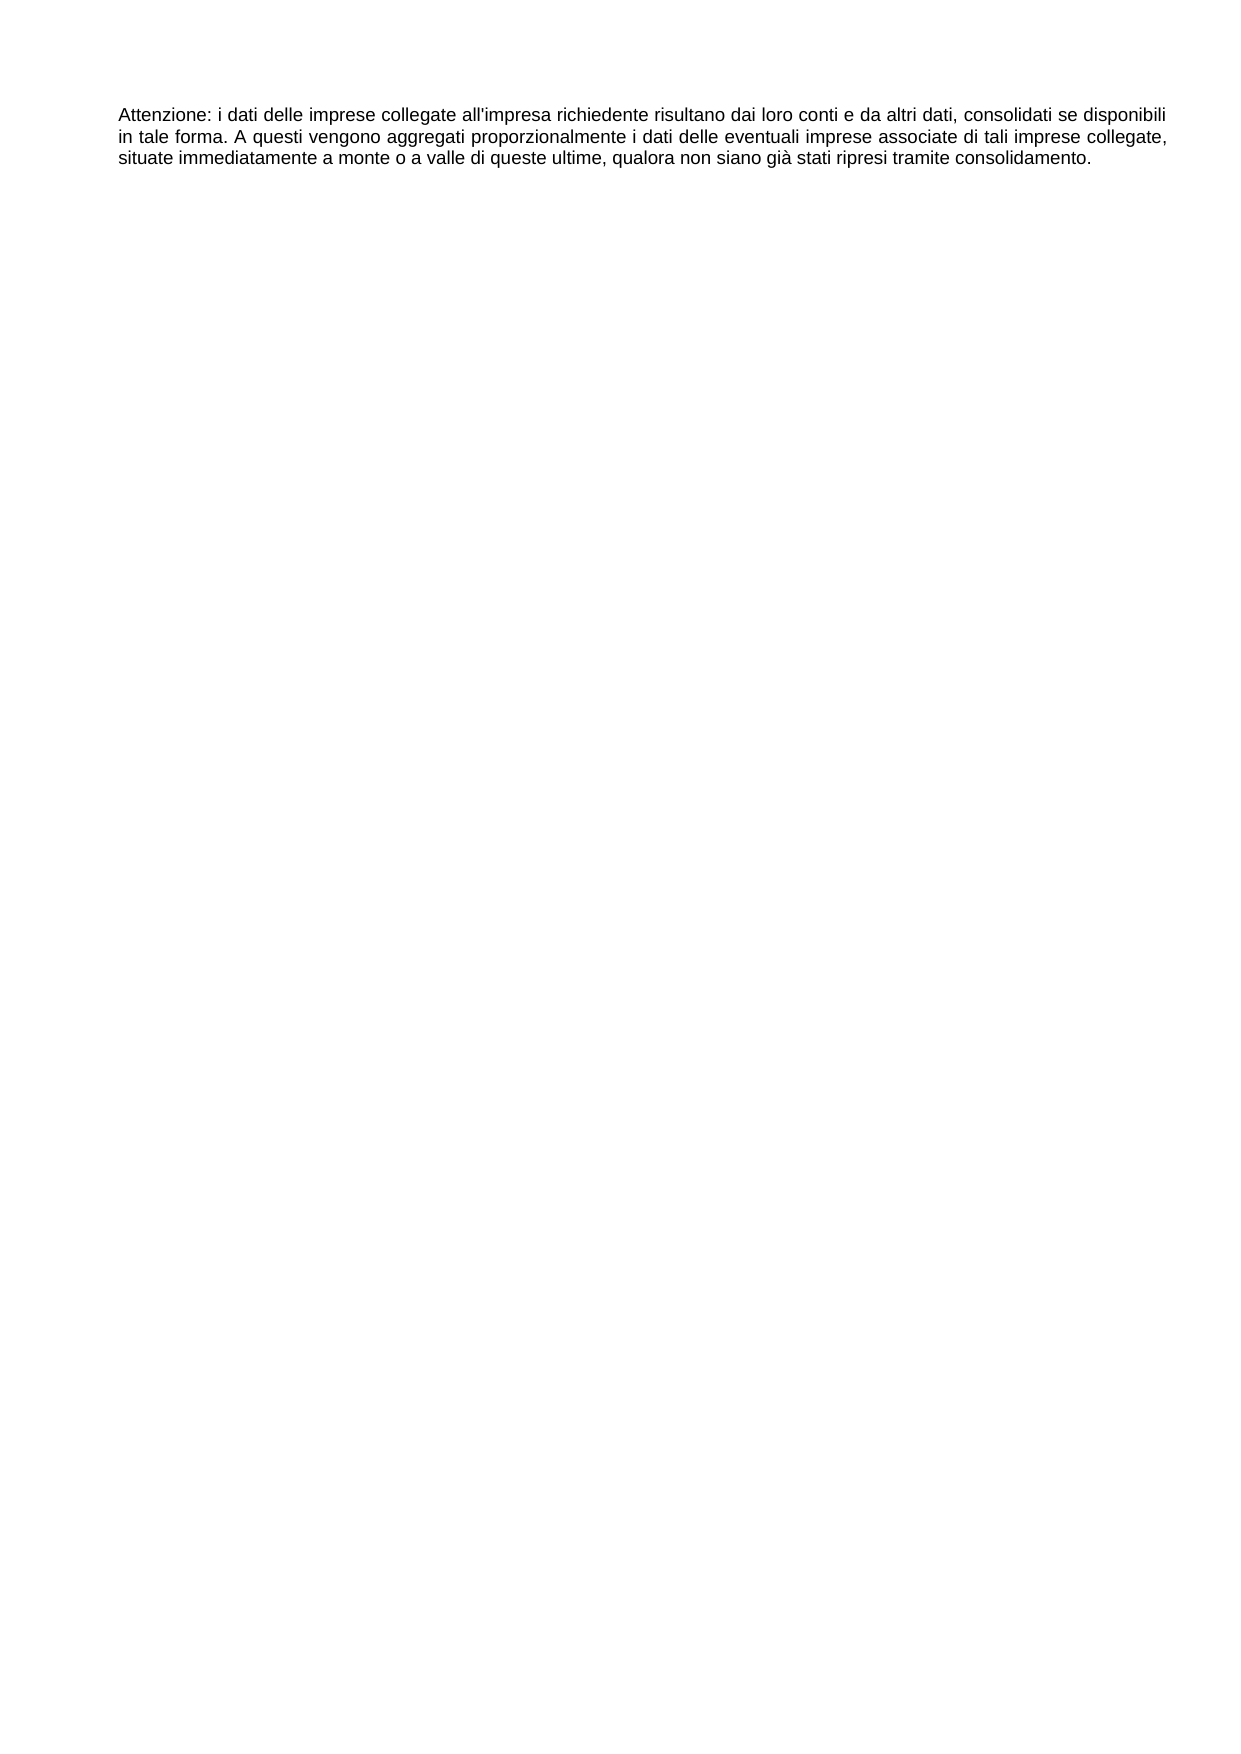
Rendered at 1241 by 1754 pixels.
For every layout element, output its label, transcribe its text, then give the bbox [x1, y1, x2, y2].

table_cell [903, 198, 1168, 219]
table_cell [656, 198, 826, 219]
table_cell [826, 198, 903, 219]
table_cell Attenzione: i dati delle imprese collegate all'impresa richiedente risultano dai loro conti e da altri dati, consolidati se disponibili in tale forma. A questi vengono aggregati proporzionalmente i dati delle eventuali imprese associate di tali imprese collegate, situate immediatamente a monte o a valle di queste ultime, qualora non siano già stati ripresi tramite consolidamento. [118, 75, 1168, 198]
table_cell [118, 198, 397, 219]
table_cell [397, 198, 503, 219]
table_cell [503, 198, 656, 219]
